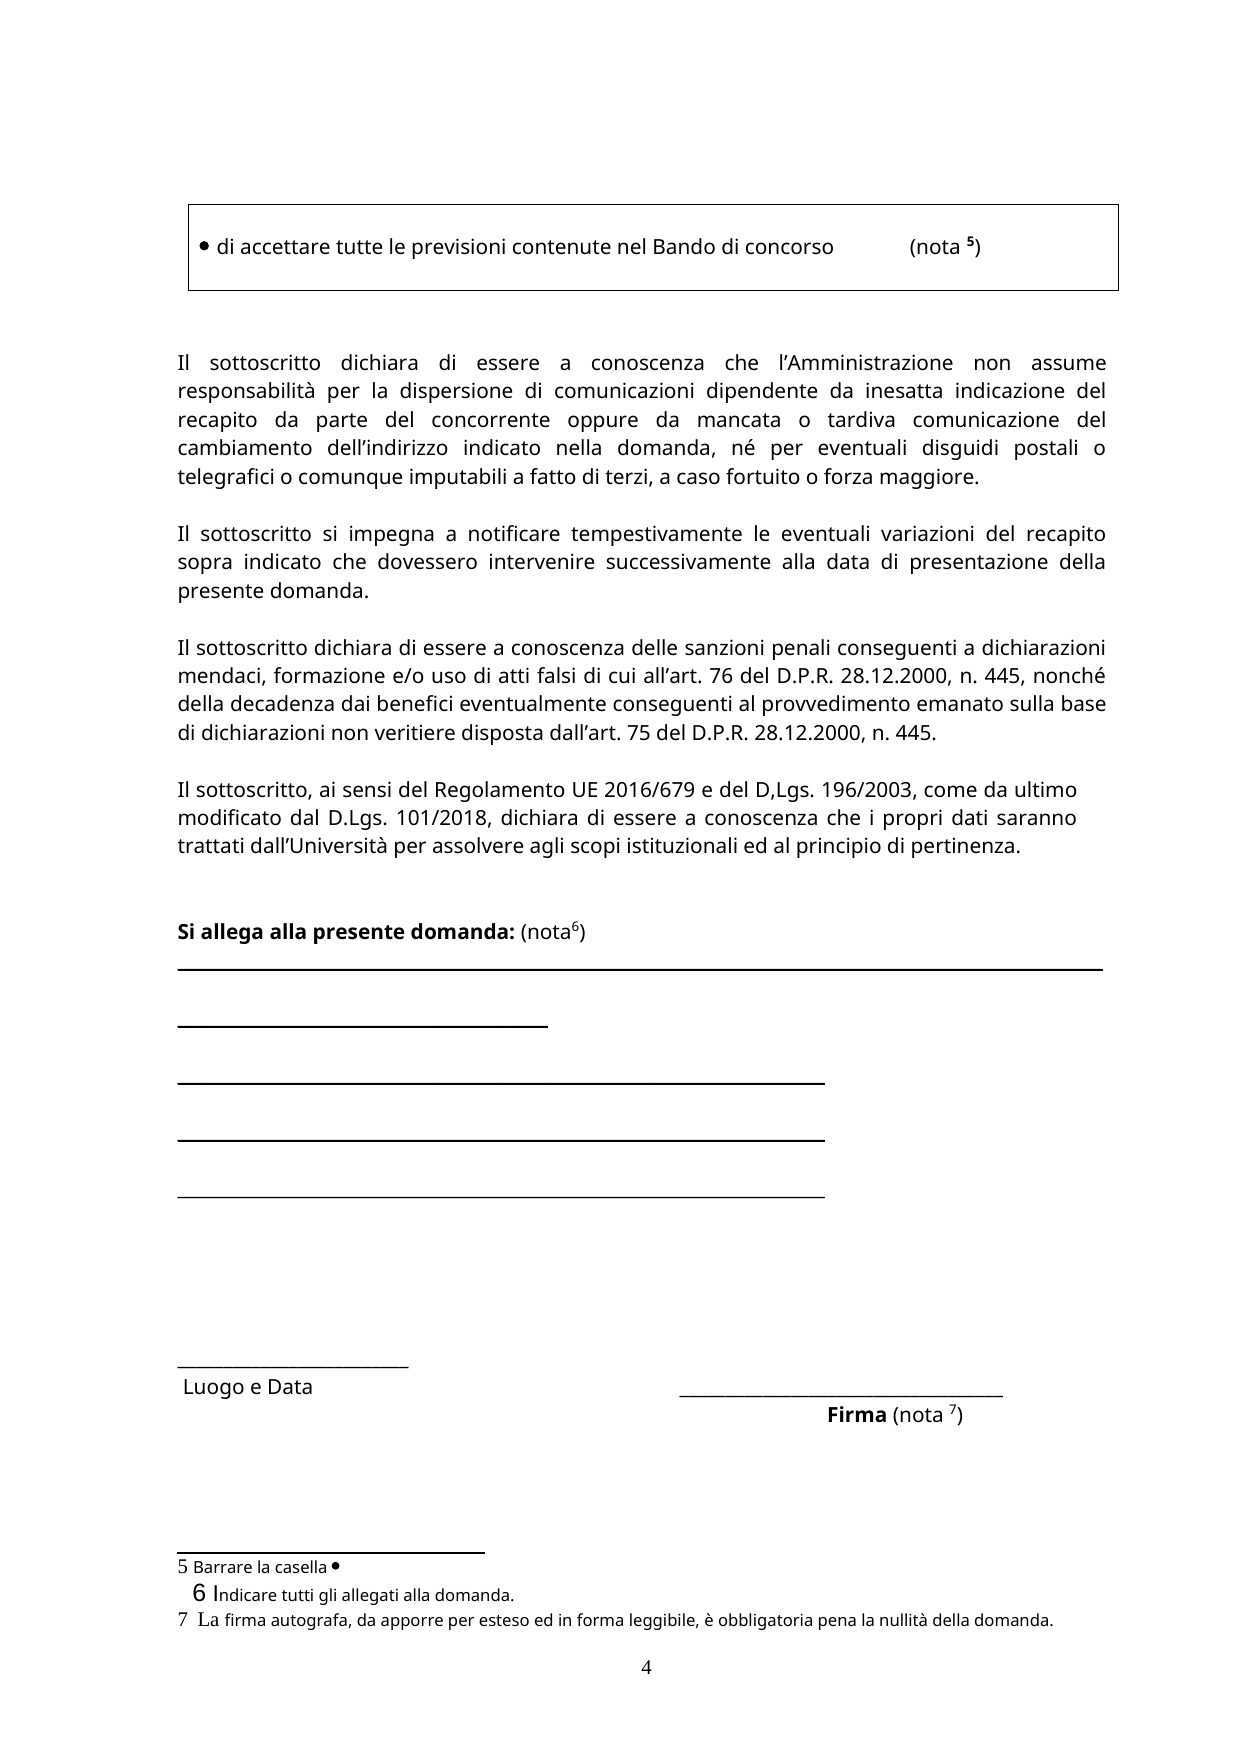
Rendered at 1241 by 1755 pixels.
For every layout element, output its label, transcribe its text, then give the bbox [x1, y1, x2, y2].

text Si allega alla presente domanda: (nota) [177, 917, 1078, 945]
text Firma (nota ) [177, 1400, 1078, 1429]
text _________________________ [177, 1343, 1078, 1372]
text Il sottoscritto si impegna a notificare tempestivamente le eventuali variazioni del recapito sopra indicato che dovessero intervenire successivamente alla data di presentazione della presente domanda. [177, 519, 1107, 604]
text Indicare tutti gli allegati alla domanda. [192, 1578, 1107, 1607]
text ______________________________________________________________________ [177, 1173, 1107, 1201]
text Il sottoscritto dichiara di essere a conoscenza delle sanzioni penali conseguenti a dichiarazioni mendaci, formazione e/o uso di atti falsi di cui all’art. 76 del D.P.R. 28.12.2000, n. 445, nonché della decadenza dai benefici eventualmente conseguenti al provvedimento emanato sulla base di dichiarazioni non veritiere disposta dall’art. 75 del D.P.R. 28.12.2000, n. 445. [177, 633, 1107, 746]
text Luogo e Data ___________________________________ [177, 1372, 1078, 1400]
text ____________________________________________________________________________________________________________________________________________ [177, 945, 1107, 1031]
text La firma autografa, da apporre per esteso ed in forma leggibile, è obbligatoria pena la nullità della domanda. [177, 1607, 1107, 1631]
text Il sottoscritto dichiara di essere a conoscenza che l’Amministrazione non assume responsabilità per la dispersione di comunicazioni dipendente da inesatta indicazione del recapito da parte del concorrente oppure da mancata o tardiva comunicazione del cambiamento dell’indirizzo indicato nella domanda, né per eventuali disguidi postali o telegrafici o comunque imputabili a fatto di terzi, a caso fortuito o forza maggiore. [177, 348, 1107, 490]
text ______________________________________________________________________ [177, 1059, 1107, 1088]
table_header  di accettare tutte le previsioni contenute nel Bando di concorso (nota ) [189, 205, 1118, 290]
text Il sottoscritto, ai sensi del Regolamento UE 2016/679 e del D,Lgs. 196/2003, come da ultimo modificato dal D.Lgs. 101/2018, dichiara di essere a conoscenza che i propri dati saranno trattati dall’Università per assolvere agli scopi istituzionali ed al principio di pertinenza. [177, 775, 1078, 860]
text ______________________________________________________________________ [177, 1116, 1107, 1144]
